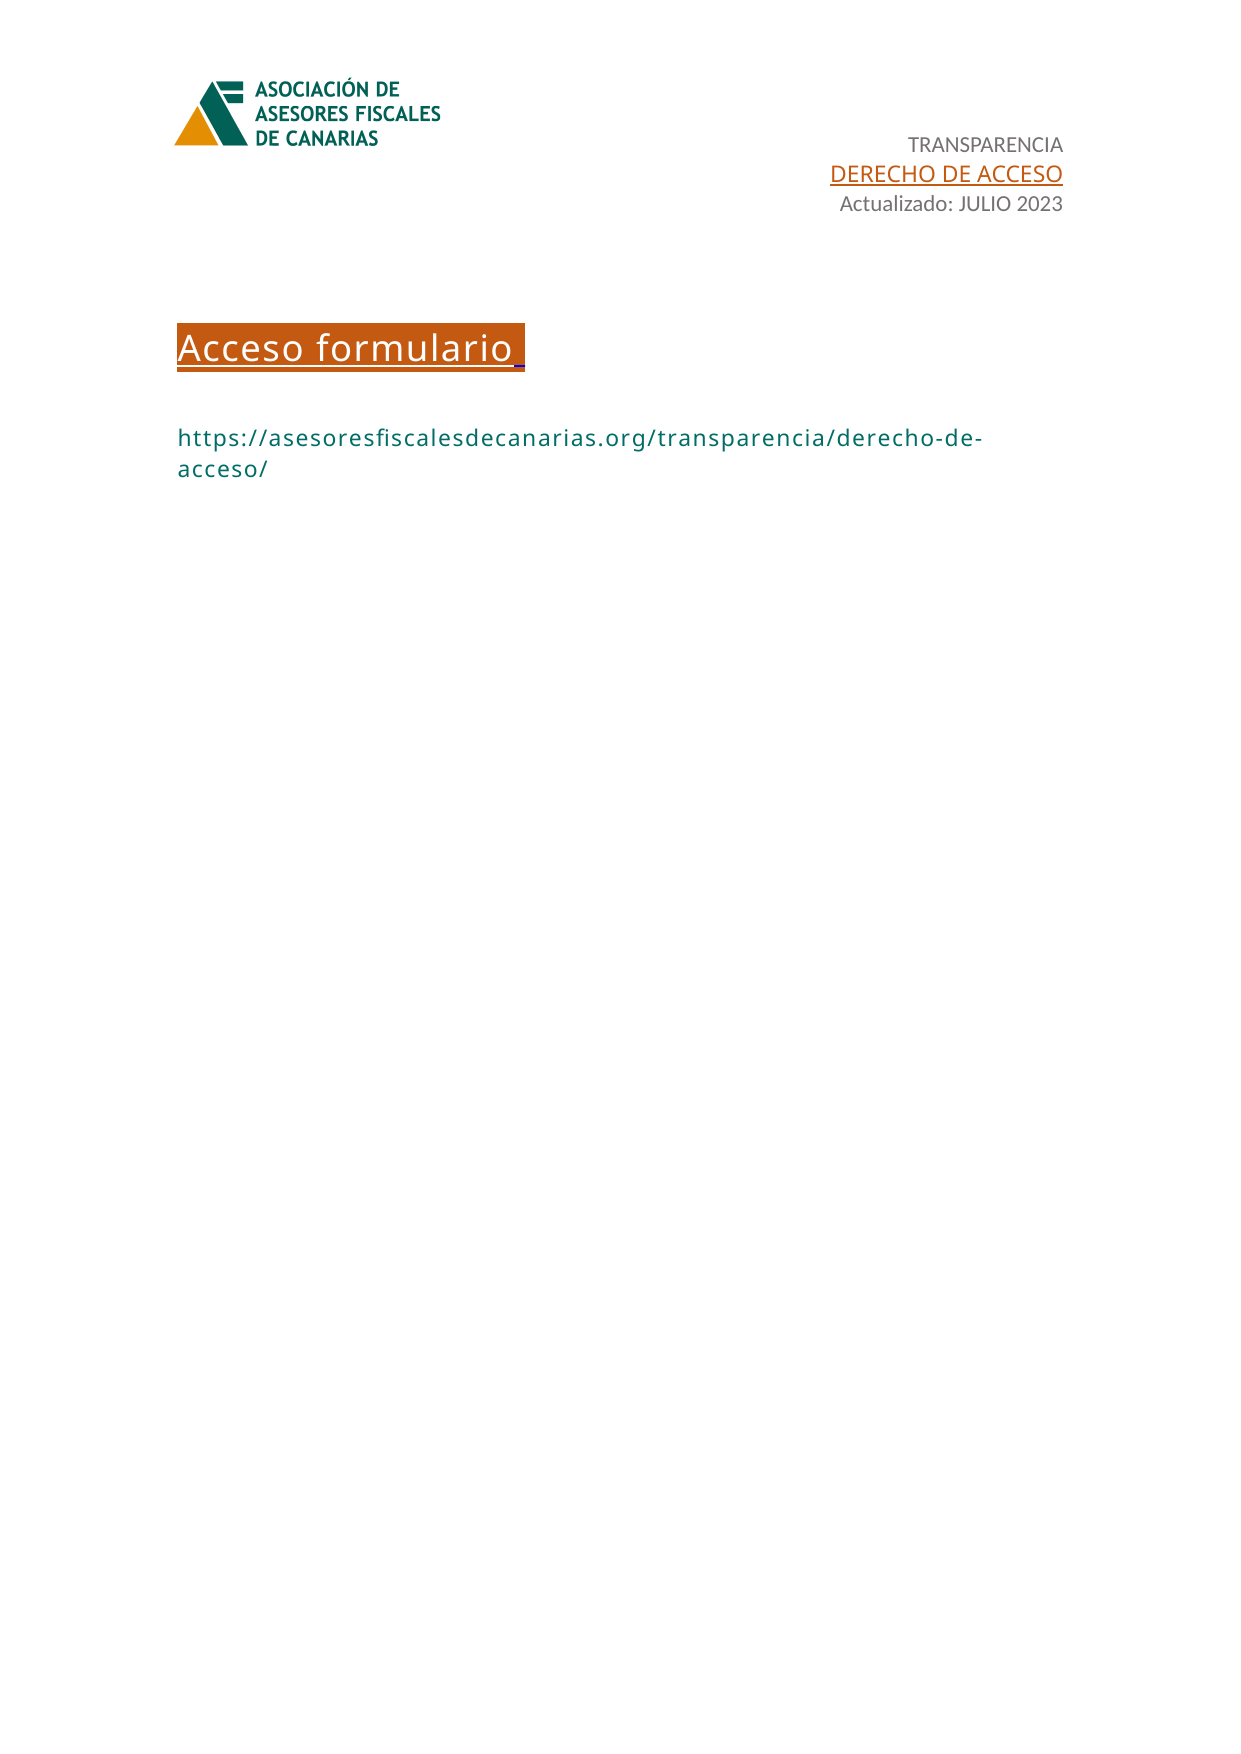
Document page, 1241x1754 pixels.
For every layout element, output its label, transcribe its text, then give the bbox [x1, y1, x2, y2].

subtitle Acceso formulario [177, 323, 1063, 372]
subtitle https://asesoresfiscalesdecanarias.org/transparencia/derecho-de-acceso/ [177, 422, 1063, 485]
